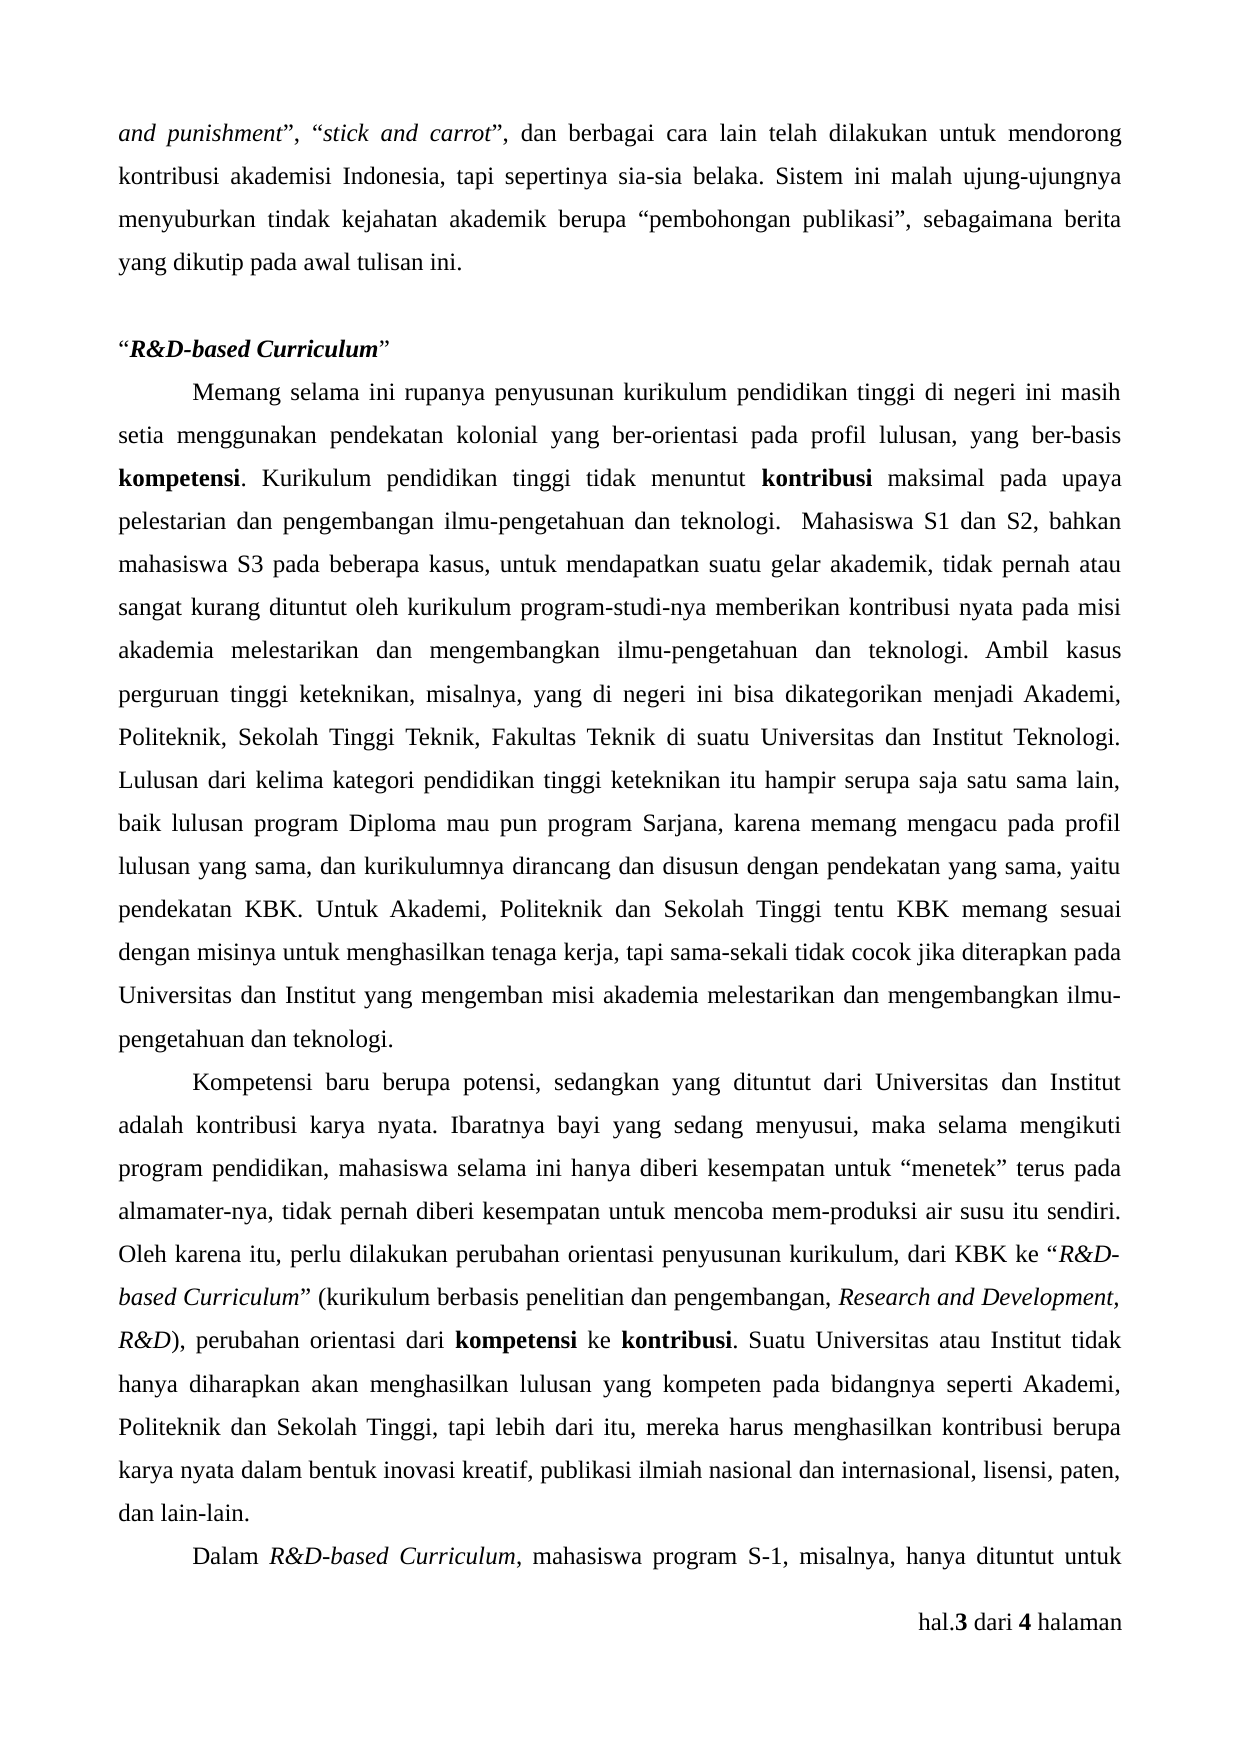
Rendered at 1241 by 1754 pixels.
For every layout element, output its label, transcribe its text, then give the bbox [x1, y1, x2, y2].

text and punishment”, “stick and carrot”, dan berbagai cara lain telah dilakukan untuk mendorong kontribusi akademisi Indonesia, tapi sepertinya sia-sia belaka. Sistem ini malah ujung-ujungnya menyuburkan tindak kejahatan akademik berupa “pembohongan publikasi”, sebagaimana berita yang dikutip pada awal tulisan ini. [118, 118, 1122, 276]
text Memang selama ini rupanya penyusunan kurikulum pendidikan tinggi di negeri ini masih setia menggunakan pendekatan kolonial yang ber-orientasi pada profil lulusan, yang ber-basis kompetensi. Kurikulum pendidikan tinggi tidak menuntut kontribusi maksimal pada upaya pelestarian dan pengembangan ilmu-pengetahuan dan teknologi. Mahasiswa S1 dan S2, bahkan mahasiswa S3 pada beberapa kasus, untuk mendapatkan suatu gelar akademik, tidak pernah atau sangat kurang dituntut oleh kurikulum program-studi-nya memberikan kontribusi nyata pada misi akademia melestarikan dan mengembangkan ilmu-pengetahuan dan teknologi. Ambil kasus perguruan tinggi keteknikan, misalnya, yang di negeri ini bisa dikategorikan menjadi Akademi, Politeknik, Sekolah Tinggi Teknik, Fakultas Teknik di suatu Universitas dan Institut Teknologi. Lulusan dari kelima kategori pendidikan tinggi keteknikan itu hampir serupa saja satu sama lain, baik lulusan program Diploma mau pun program Sarjana, karena memang mengacu pada profil lulusan yang sama, dan kurikulumnya dirancang dan disusun dengan pendekatan yang sama, yaitu pendekatan KBK. Untuk Akademi, Politeknik dan Sekolah Tinggi tentu KBK memang sesuai dengan misinya untuk menghasilkan tenaga kerja, tapi sama-sekali tidak cocok jika diterapkan pada Universitas dan Institut yang mengemban misi akademia melestarikan dan mengembangkan ilmu-pengetahuan dan teknologi. [118, 377, 1122, 1052]
text “R&D-based Curriculum” [118, 334, 1122, 362]
text Kompetensi baru berupa potensi, sedangkan yang dituntut dari Universitas dan Institut adalah kontribusi karya nyata. Ibaratnya bayi yang sedang menyusui, maka selama mengikuti program pendidikan, mahasiswa selama ini hanya diberi kesempatan untuk “menetek” terus pada almamater-nya, tidak pernah diberi kesempatan untuk mencoba mem-produksi air susu itu sendiri. Oleh karena itu, perlu dilakukan perubahan orientasi penyusunan kurikulum, dari KBK ke “R&D-based Curriculum” (kurikulum berbasis penelitian dan pengembangan, Research and Development, R&D), perubahan orientasi dari kompetensi ke kontribusi. Suatu Universitas atau Institut tidak hanya diharapkan akan menghasilkan lulusan yang kompeten pada bidangnya seperti Akademi, Politeknik dan Sekolah Tinggi, tapi lebih dari itu, mereka harus menghasilkan kontribusi berupa karya nyata dalam bentuk inovasi kreatif, publikasi ilmiah nasional dan internasional, lisensi, paten, dan lain-lain. [118, 1067, 1122, 1527]
text Dalam R&D-based Curriculum, mahasiswa program S-1, misalnya, hanya dituntut untuk [118, 1541, 1122, 1570]
